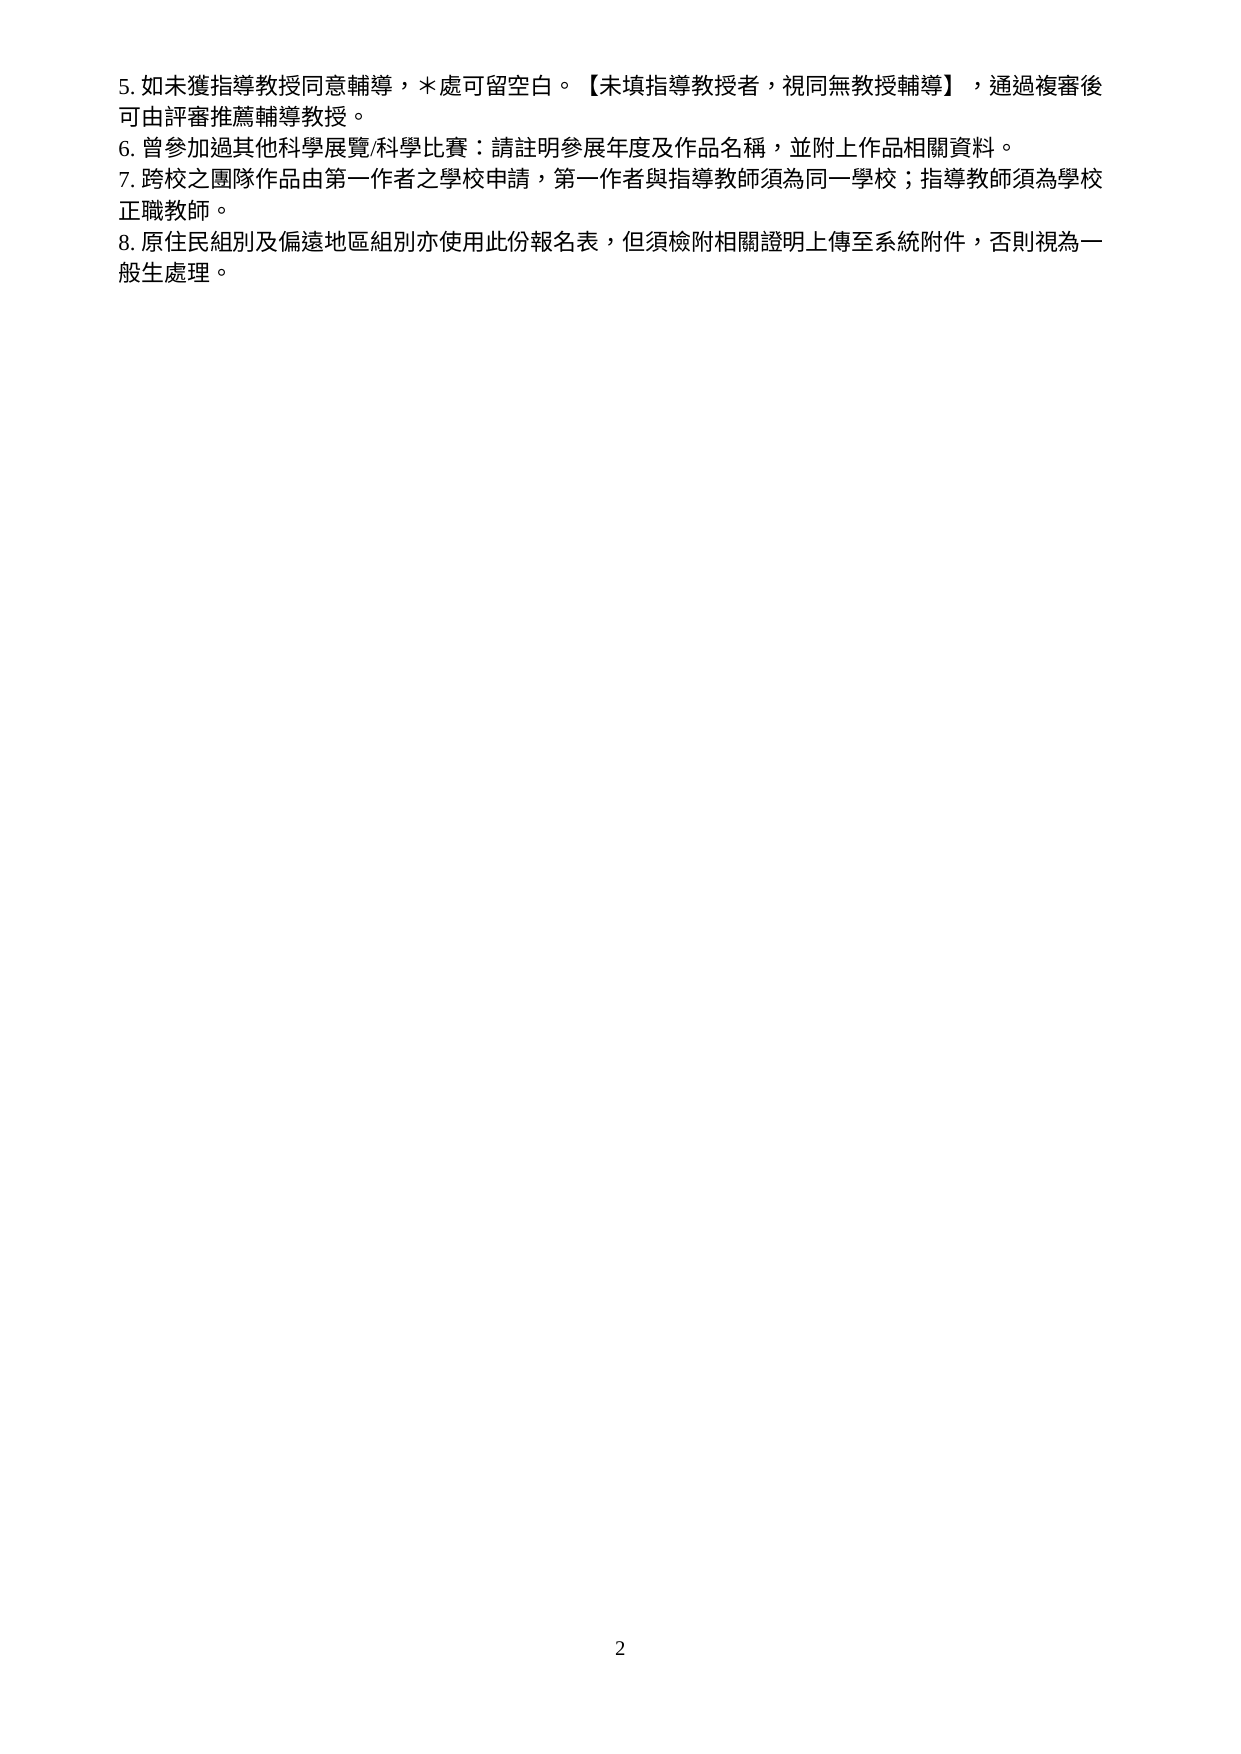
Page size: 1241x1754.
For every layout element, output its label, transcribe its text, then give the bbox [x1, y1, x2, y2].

text 6. 曾參加過其他科學展覽/科學比賽：請註明參展年度及作品名稱，並附上作品相關資料。 [118, 132, 1122, 163]
text 7. 跨校之團隊作品由第一作者之學校申請，第一作者與指導教師須為同一學校；指導教師須為學校正職教師。 [118, 163, 1122, 225]
text 5. 如未獲指導教授同意輔導，＊處可留空白。【未填指導教授者，視同無教授輔導】，通過複審後可由評審推薦輔導教授。 [118, 69, 1122, 132]
text 8. 原住民組別及偏遠地區組別亦使用此份報名表，但須檢附相關證明上傳至系統附件，否則視為一般生處理。 [118, 225, 1122, 288]
